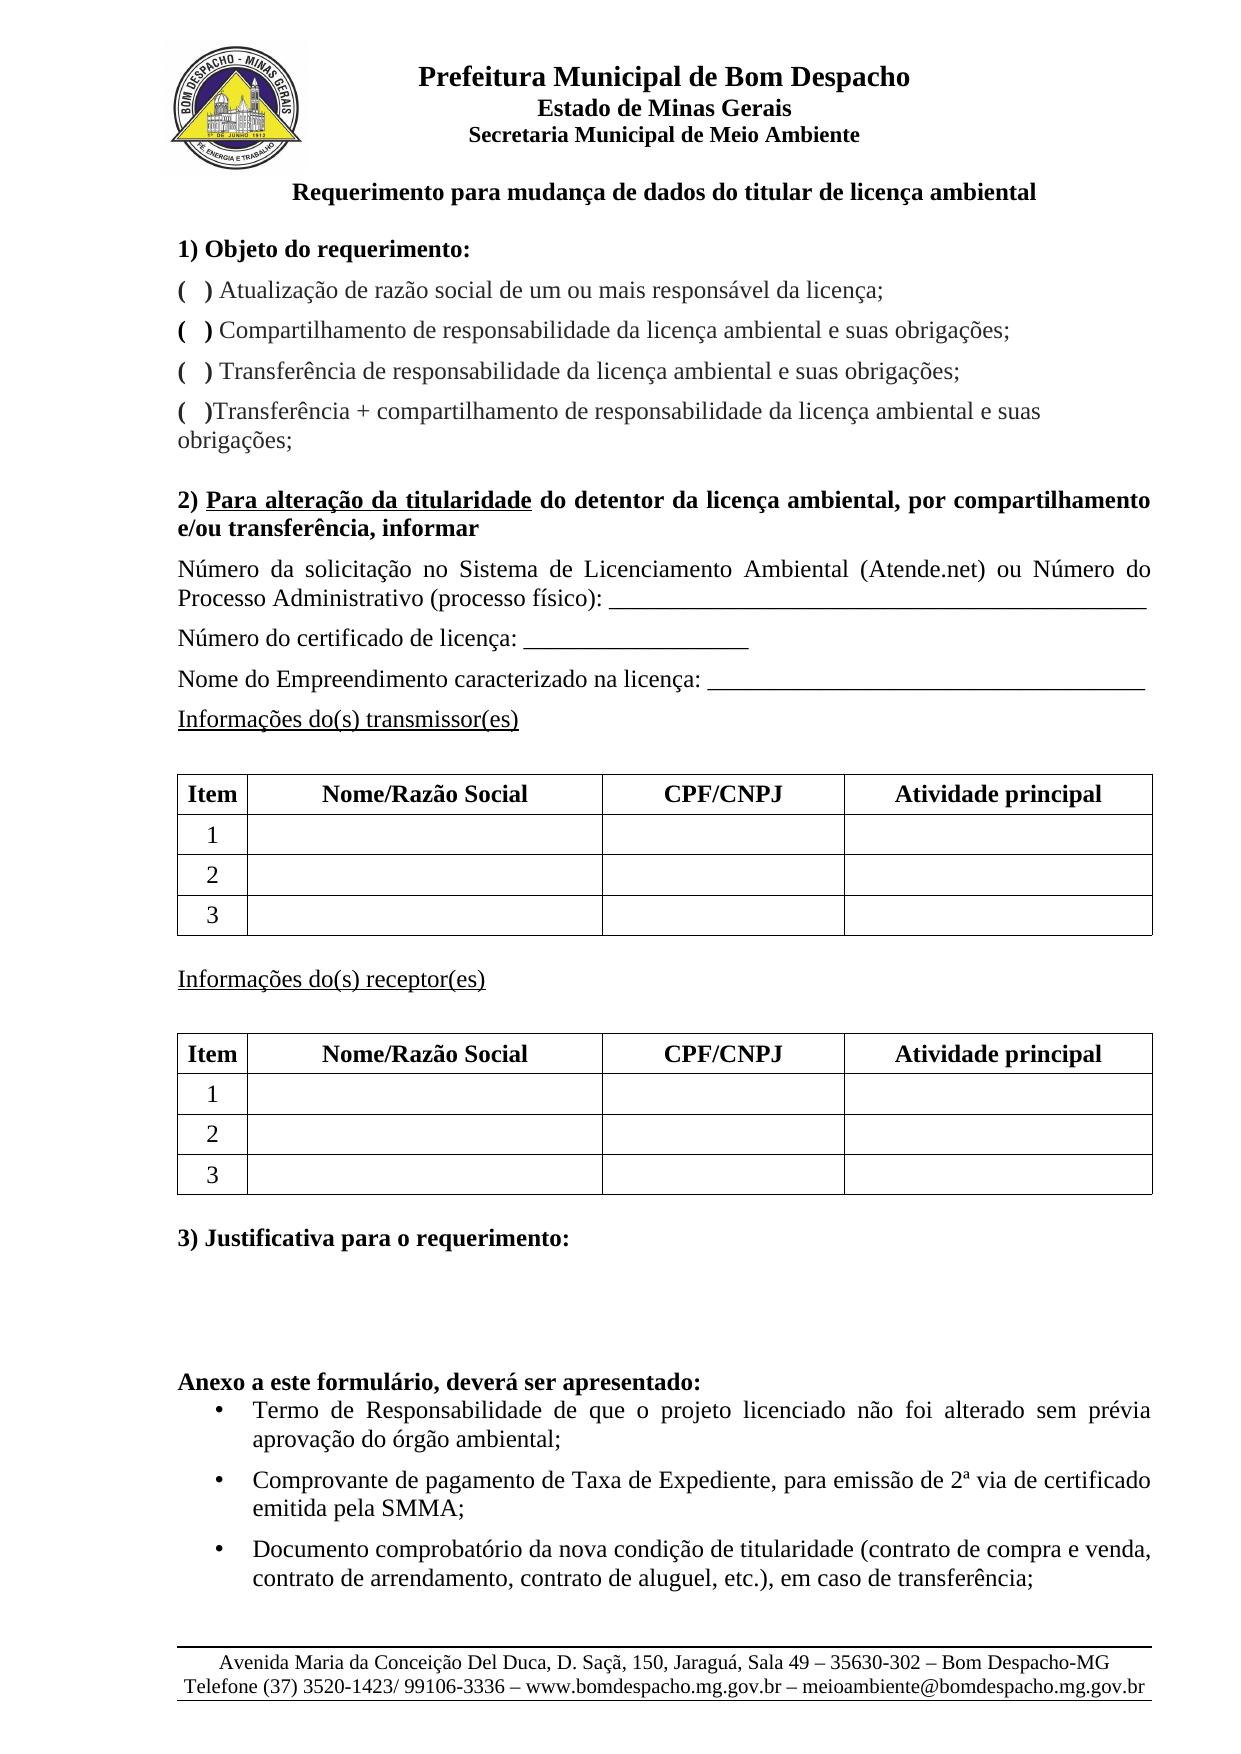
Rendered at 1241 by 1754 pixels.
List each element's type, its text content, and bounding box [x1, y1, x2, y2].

text ( ) Atualização de razão social de um ou mais responsável da licença; [177, 275, 1152, 303]
table_header CPF/CNPJ [603, 1034, 844, 1073]
table_cell [845, 815, 1152, 854]
table_cell [248, 1115, 602, 1154]
list Comprovante de pagamento de Taxa de Expediente, para emissão de 2ª via de certificado emitida pela SMMA; [215, 1465, 1152, 1522]
table_cell [603, 896, 844, 935]
table_cell [248, 1074, 602, 1113]
table_header Nome/Razão Social [248, 1034, 602, 1073]
text Requerimento para mudança de dados do titular de licença ambiental [177, 177, 1152, 206]
text Informações do(s) receptor(es) [177, 964, 1152, 992]
table_cell [603, 1074, 844, 1113]
table_cell [603, 1115, 844, 1154]
table_header Item [178, 775, 247, 814]
text Número da solicitação no Sistema de Licenciamento Ambiental (Atende.net) ou Número do Processo Administrativo (processo físico): ___________________________________________ [177, 554, 1152, 611]
table_cell 3 [178, 896, 247, 935]
text ( ) Compartilhamento de responsabilidade da licença ambiental e suas obrigações; [177, 315, 1152, 344]
table_header Item [178, 1034, 247, 1073]
table_cell [248, 815, 602, 854]
table_header CPF/CNPJ [603, 775, 844, 814]
text Número do certificado de licença: __________________ [177, 623, 1152, 652]
text 1) Objeto do requerimento: [177, 234, 1152, 263]
table_cell [248, 1155, 602, 1194]
table_cell 3 [178, 1155, 247, 1194]
table_cell [603, 815, 844, 854]
text Anexo a este formulário, deverá ser apresentado: [177, 1367, 1152, 1396]
text Nome do Empreendimento caracterizado na licença: ___________________________________ [177, 664, 1152, 692]
picture [162, 39, 308, 175]
table_cell [845, 1115, 1152, 1154]
table_cell 2 [178, 1115, 247, 1154]
table_cell [845, 1155, 1152, 1194]
table_cell 1 [178, 815, 247, 854]
text 2) Para alteração da titularidade do detentor da licença ambiental, por compartilhamento e/ou transferência, informar [177, 485, 1152, 542]
table_header Atividade principal [845, 775, 1152, 814]
text Informações do(s) transmissor(es) [177, 704, 1152, 733]
text ( )Transferência + compartilhamento de responsabilidade da licença ambiental e suas obrigações; [177, 396, 1152, 454]
table_cell [248, 896, 602, 935]
table_cell [603, 1155, 844, 1194]
list Termo de Responsabilidade de que o projeto licenciado não foi alterado sem prévia aprovação do órgão ambiental; [215, 1396, 1152, 1453]
list Documento comprobatório da nova condição de titularidade (contrato de compra e venda, contrato de arrendamento, contrato de aluguel, etc.), em caso de transferência; [215, 1534, 1152, 1592]
table_cell 1 [178, 1074, 247, 1113]
text 3) Justificativa para o requerimento: [177, 1223, 1152, 1252]
table_cell [845, 855, 1152, 894]
table_cell [845, 896, 1152, 935]
table_cell [248, 855, 602, 894]
table_cell 2 [178, 855, 247, 894]
table_header Atividade principal [845, 1034, 1152, 1073]
table_header Nome/Razão Social [248, 775, 602, 814]
table_cell [845, 1074, 1152, 1113]
text ( ) Transferência de responsabilidade da licença ambiental e suas obrigações; [177, 356, 1152, 384]
table_cell [603, 855, 844, 894]
